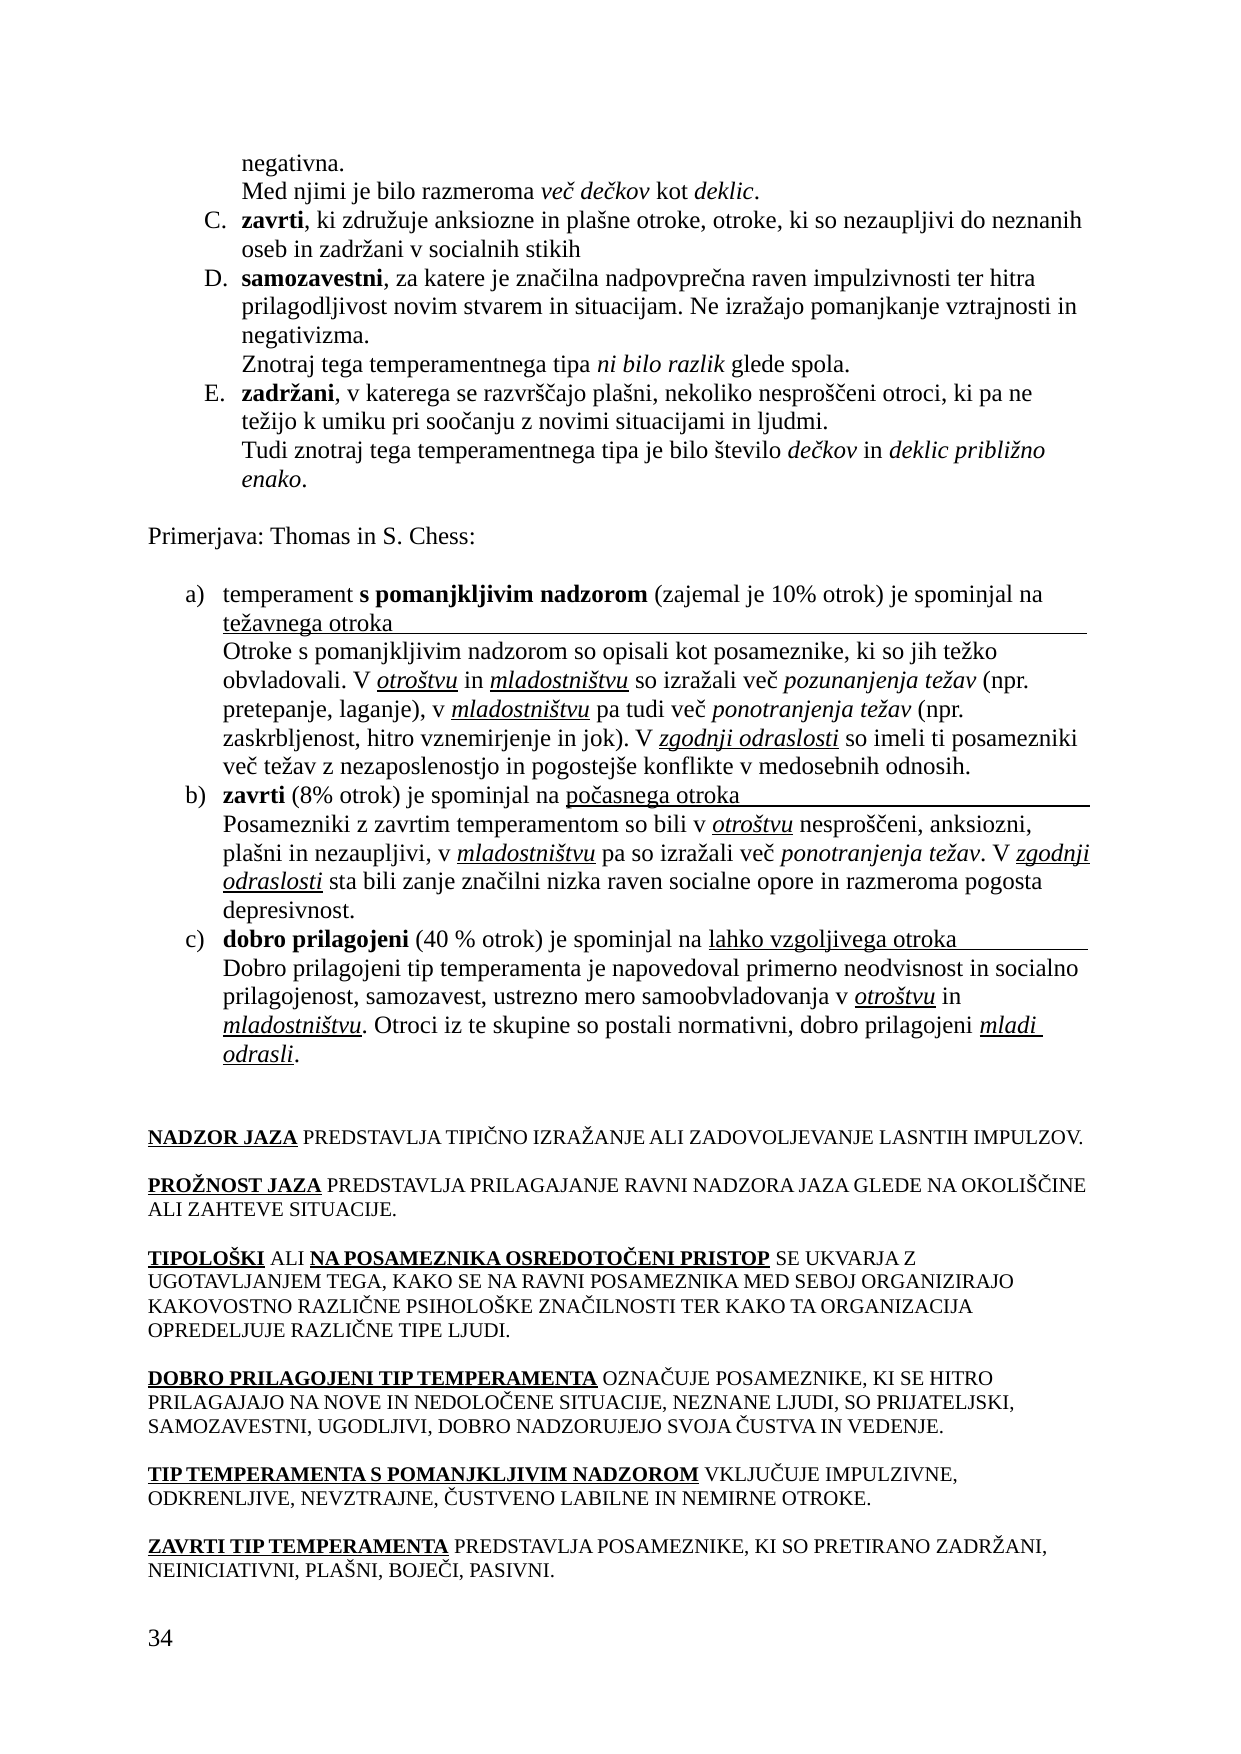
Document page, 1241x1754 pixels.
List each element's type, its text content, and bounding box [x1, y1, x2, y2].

text TIP TEMPERAMENTA S POMANJKLJIVIM NADZOROM VKLJUČUJE IMPULZIVNE, ODKRENLJIVE, NEVZTRAJNE, ČUSTVENO LABILNE IN NEMIRNE OTROKE. [148, 1462, 1093, 1510]
list negativna. Med njimi je bilo razmeroma več dečkov kot deklic. [204, 148, 1093, 205]
text DOBRO PRILAGOJENI TIP TEMPERAMENTA OZNAČUJE POSAMEZNIKE, KI SE HITRO PRILAGAJAJO NA NOVE IN NEDOLOČENE SITUACIJE, NEZNANE LJUDI, SO PRIJATELJSKI, SAMOZAVESTNI, UGODLJIVI, DOBRO NADZORUJEJO SVOJA ČUSTVA IN VEDENJE. [148, 1366, 1093, 1438]
text Primerjava: Thomas in S. Chess: [148, 521, 1093, 550]
text NADZOR JAZA PREDSTAVLJA TIPIČNO IZRAŽANJE ALI ZADOVOLJEVANJE LASNTIH IMPULZOV. [148, 1125, 1093, 1149]
text ZAVRTI TIP TEMPERAMENTA PREDSTAVLJA POSAMEZNIKE, KI SO PRETIRANO ZADRŽANI, NEINICIATIVNI, PLAŠNI, BOJEČI, PASIVNI. [148, 1534, 1093, 1582]
list zavrti (8% otrok) je spominjal na počasnega otroka Posamezniki z zavrtim temperamentom so bili v otroštvu nesproščeni, anksiozni, plašni in nezaupljivi, v mladostništvu pa so izražali več ponotranjenja težav. V zgodnji odraslosti sta bili zanje značilni nizka raven socialne opore in razmeroma pogosta depresivnost. [185, 780, 1093, 924]
list temperament s pomanjkljivim nadzorom (zajemal je 10% otrok) je spominjal na težavnega otroka Otroke s pomanjkljivim nadzorom so opisali kot posameznike, ki so jih težko obvladovali. V otroštvu in mladostništvu so izražali več pozunanjenja težav (npr. pretepanje, laganje), v mladostništvu pa tudi več ponotranjenja težav (npr. zaskrbljenost, hitro vznemirjenje in jok). V zgodnji odraslosti so imeli ti posamezniki več težav z nezaposlenostjo in pogostejše konflikte v medosebnih odnosih. [185, 579, 1093, 780]
text TIPOLOŠKI ALI NA POSAMEZNIKA OSREDOTOČENI PRISTOP SE UKVARJA Z UGOTAVLJANJEM TEGA, KAKO SE NA RAVNI POSAMEZNIKA MED SEBOJ ORGANIZIRAJO KAKOVOSTNO RAZLIČNE PSIHOLOŠKE ZNAČILNOSTI TER KAKO TA ORGANIZACIJA OPREDELJUJE RAZLIČNE TIPE LJUDI. [148, 1245, 1093, 1342]
list zadržani, v katerega se razvrščajo plašni, nekoliko nesproščeni otroci, ki pa ne težijo k umiku pri soočanju z novimi situacijami in ljudmi. Tudi znotraj tega temperamentnega tipa je bilo število dečkov in deklic približno enako. [204, 378, 1093, 493]
text PROŽNOST JAZA PREDSTAVLJA PRILAGAJANJE RAVNI NADZORA JAZA GLEDE NA OKOLIŠČINE ALI ZAHTEVE SITUACIJE. [148, 1173, 1093, 1221]
list zavrti, ki združuje anksiozne in plašne otroke, otroke, ki so nezaupljivi do neznanih oseb in zadržani v socialnih stikih [204, 205, 1093, 263]
list dobro prilagojeni (40 % otrok) je spominjal na lahko vzgoljivega otroka Dobro prilagojeni tip temperamenta je napovedoval primerno neodvisnost in socialno prilagojenost, samozavest, ustrezno mero samoobvladovanja v otroštvu in mladostništvu. Otroci iz te skupine so postali normativni, dobro prilagojeni mladi odrasli. [185, 924, 1093, 1068]
list samozavestni, za katere je značilna nadpovprečna raven impulzivnosti ter hitra prilagodljivost novim stvarem in situacijam. Ne izražajo pomanjkanje vztrajnosti in negativizma. Znotraj tega temperamentnega tipa ni bilo razlik glede spola. [204, 263, 1093, 378]
